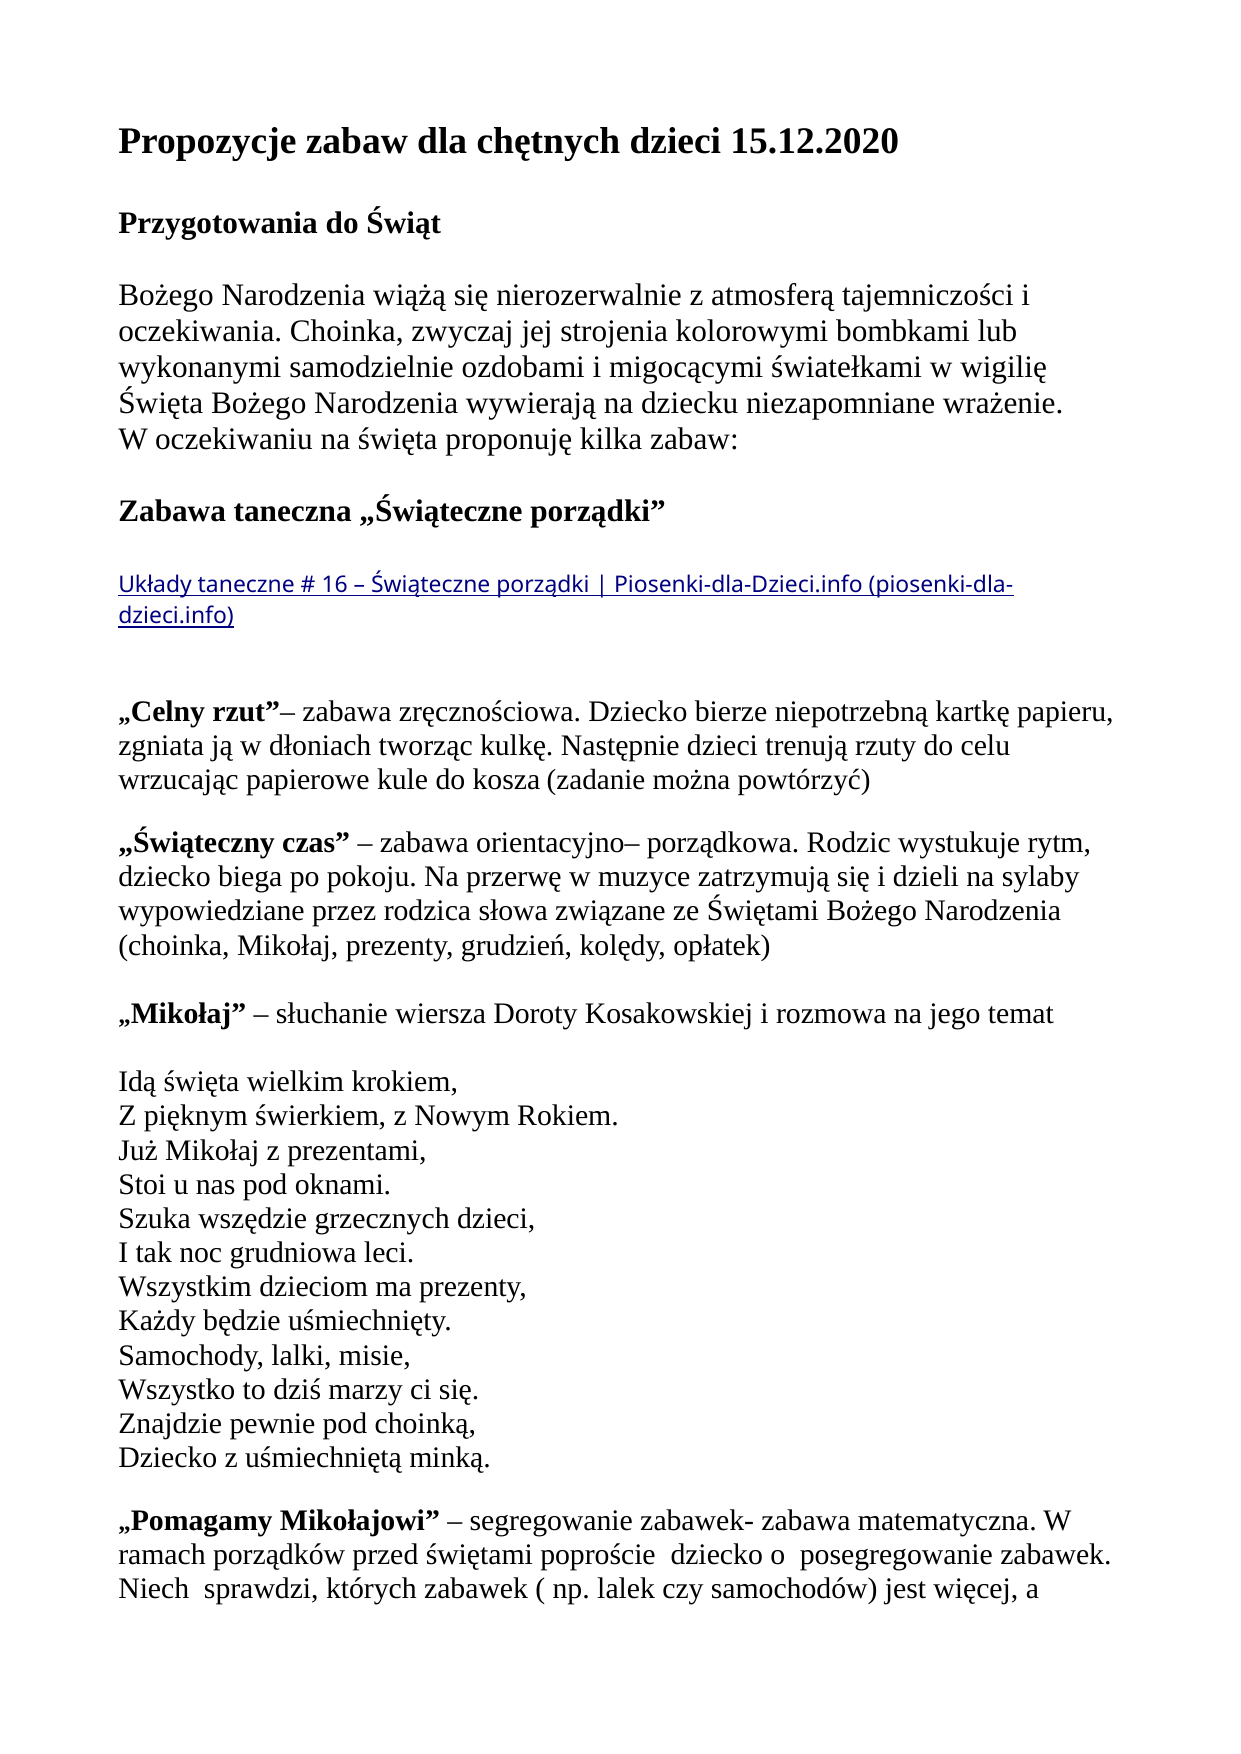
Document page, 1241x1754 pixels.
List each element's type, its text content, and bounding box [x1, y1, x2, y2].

text Zabawa taneczna „Świąteczne porządki” [118, 492, 1122, 528]
text Układy taneczne # 16 – Świąteczne porządki | Piosenki-dla-Dzieci.info (piosenki-dla-dzieci.info) [118, 568, 1122, 631]
text Stoi u nas pod oknami. [118, 1166, 1122, 1201]
text „Świąteczny czas” – zabawa orientacyjno– porządkowa. Rodzic wystukuje rytm, dziecko biega po pokoju. Na przerwę w muzyce zatrzymują się i dzieli na sylaby wypowiedziane przez rodzica słowa związane ze Świętami Bożego Narodzenia (choinka, Mikołaj, prezenty, grudzień, kolędy, opłatek) [118, 825, 1122, 961]
text Wszystkim dzieciom ma prezenty, [118, 1269, 1122, 1303]
text Bożego Narodzenia wiążą się nierozerwalnie z atmosferą tajemniczości i oczekiwania. Choinka, zwyczaj jej strojenia kolorowymi bombkami lub wykonanymi samodzielnie ozdobami i migocącymi światełkami w wigilię Święta Bożego Narodzenia wywierają na dziecku niezapomniane wrażenie. [118, 276, 1122, 420]
text Samochody, lalki, misie, [118, 1337, 1122, 1371]
text Propozycje zabaw dla chętnych dzieci 15.12.2020 [118, 118, 1122, 161]
text Każdy będzie uśmiechnięty. [118, 1303, 1122, 1337]
text „Mikołaj” – słuchanie wiersza Doroty Kosakowskiej i rozmowa na jego temat [118, 996, 1122, 1030]
text Dziecko z uśmiechniętą minką. [118, 1440, 1122, 1474]
text Wszystko to dziś marzy ci się. [118, 1371, 1122, 1406]
text I tak noc grudniowa leci. [118, 1235, 1122, 1269]
text Idą święta wielkim krokiem, [118, 1064, 1122, 1098]
text Z pięknym świerkiem, z Nowym Rokiem. [118, 1098, 1122, 1132]
text Już Mikołaj z prezentami, [118, 1132, 1122, 1166]
text Przygotowania do Świąt [118, 204, 1122, 240]
text W oczekiwaniu na święta proponuję kilka zabaw: [118, 420, 1122, 456]
text Szuka wszędzie grzecznych dzieci, [118, 1201, 1122, 1235]
text Znajdzie pewnie pod choinką, [118, 1406, 1122, 1440]
text „Pomagamy Mikołajowi” – segregowanie zabawek- zabawa matematyczna. W ramach porządków przed świętami poproście dziecko o posegregowanie zabawek. Niech sprawdzi, których zabawek ( np. lalek czy samochodów) jest więcej, a [118, 1503, 1122, 1605]
text „Celny rzut”– zabawa zręcznościowa. Dziecko bierze niepotrzebną kartkę papieru, zgniata ją w dłoniach tworząc kulkę. Następnie dzieci trenują rzuty do celu wrzucając papierowe kule do kosza (zadanie można powtórzyć) [118, 693, 1122, 796]
